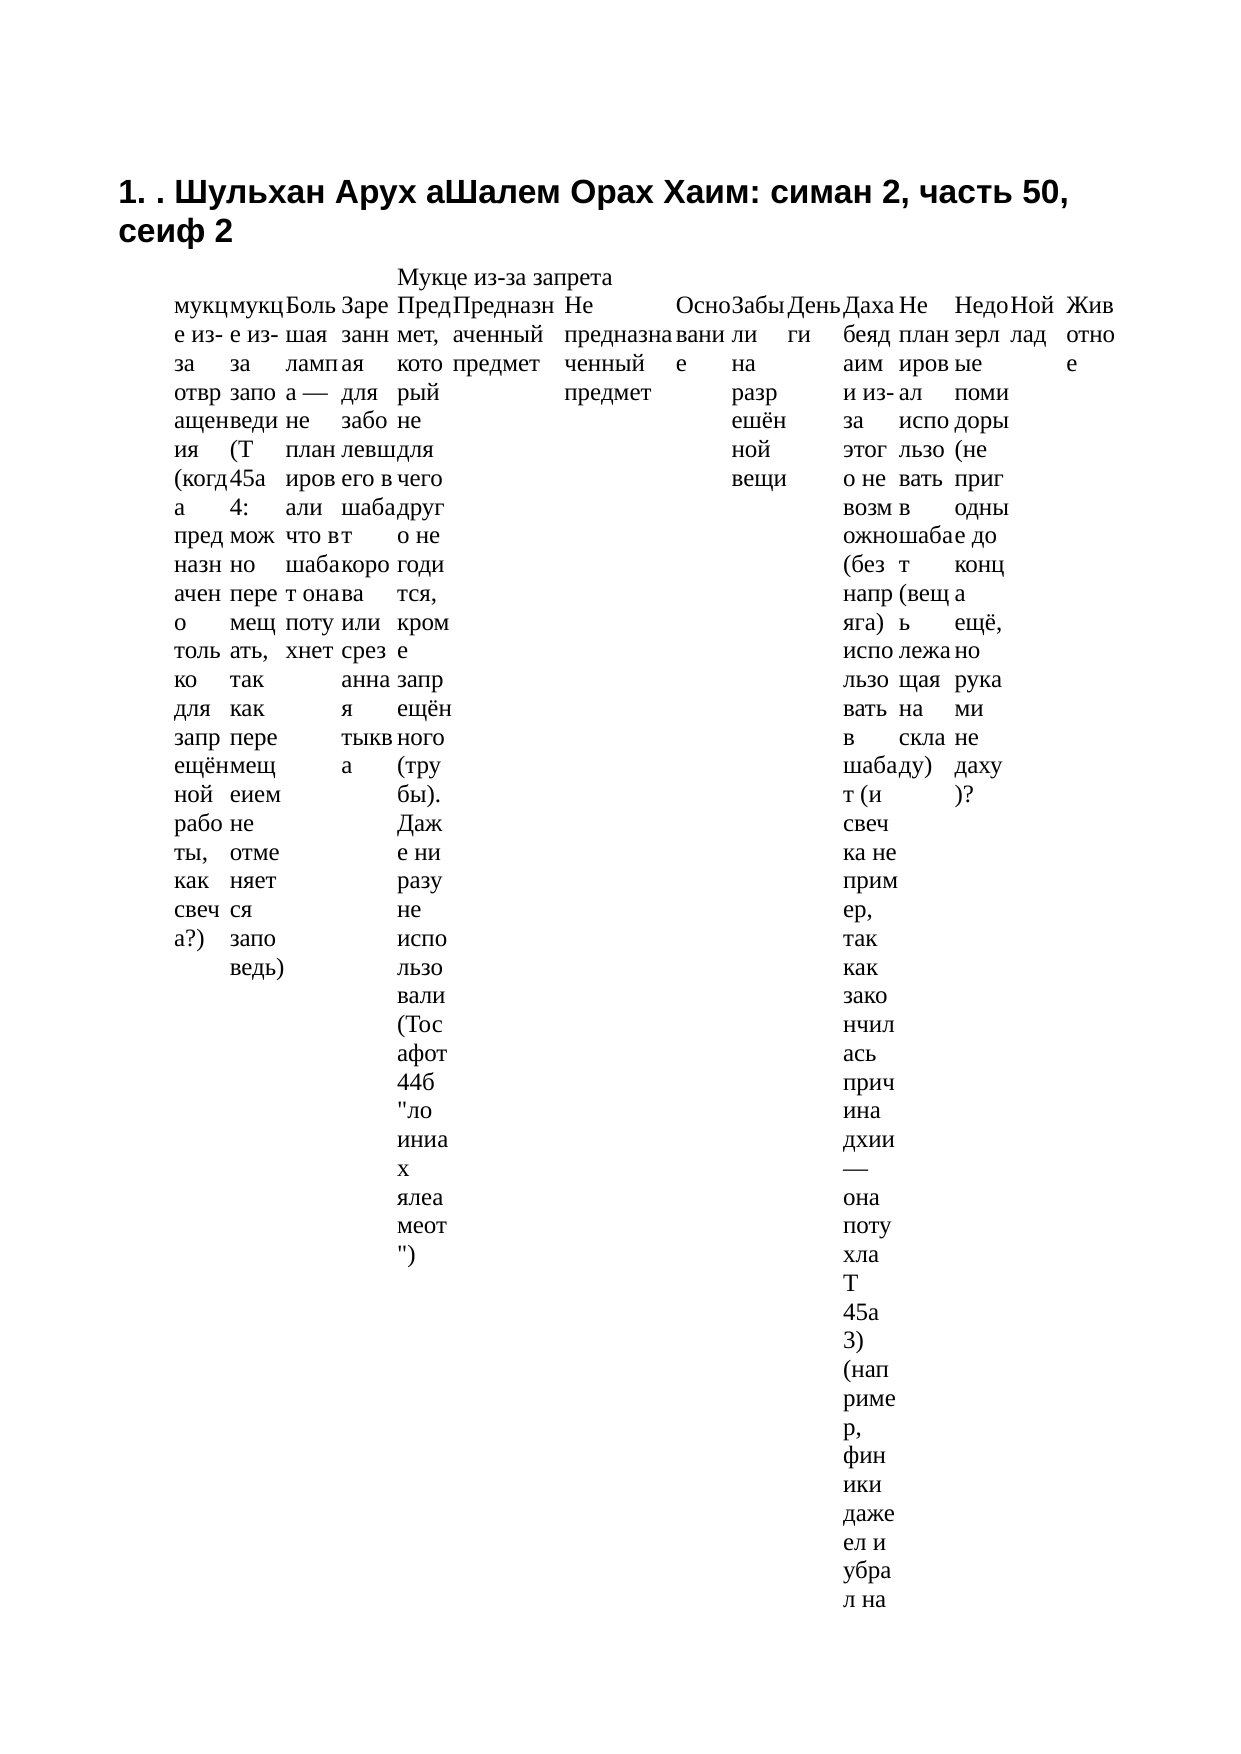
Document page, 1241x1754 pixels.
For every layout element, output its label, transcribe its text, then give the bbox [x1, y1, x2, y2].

table_cell Нойлад [1010, 204, 1066, 1613]
table_cell Предмет, который не для чего друго не годится, кроме запрещённого (трубы). Даже ни разу не использовали (Тосафот 44б "ло иниах ялеа меот") [397, 204, 453, 1613]
table_header [174, 176, 229, 204]
table_cell Не планировал использовать в шабат (вещь лежащая на складу) [899, 204, 954, 1613]
table_cell Даха беядаим и из-за этого не возможно (без напряга) использовать в шабат (и свечка не пример, так как закончилась причина дхии — она потухла Т 45а 3) (например, финики даже ел и убрал на крышу сушиться до шабата) [843, 204, 899, 1613]
table_header [676, 176, 731, 204]
table_header [731, 176, 787, 204]
table_cell Забыли на разрешённой вещи [731, 204, 787, 1613]
table_header Мукце из-за запрета [397, 176, 676, 204]
table_cell Недозерлые помидоры (не пригодные до конца ещё, но руками не даху)? [954, 204, 1010, 1613]
table_header [285, 176, 341, 204]
table_cell Не предназначенный предмет [564, 204, 676, 1613]
table_cell мукце из-за заповеди (Т 45а 4: можно перемещать, так как перемещеием не отменяется заповедь) [230, 204, 285, 1613]
table_cell мукце из-за отвращения (когда предназначено только для запрещённой работы, как свеча?) [174, 204, 229, 1613]
subtitle . Шульхан Арух аШалем Орах Хаим: симан 2, часть 50, сеиф 2 [118, 147, 1122, 176]
table_cell Основание [676, 204, 731, 1613]
table_cell Большая лампа — не планировали что в шабат она потухнет [285, 204, 341, 1613]
table_header [341, 176, 397, 204]
table_cell [118, 204, 174, 1613]
table_cell Зарезанная для заболевшего в шабат корова или срезанная тыква [341, 204, 397, 1613]
table_header [118, 176, 174, 204]
table_header [787, 176, 843, 204]
table_cell Животное [1066, 204, 1122, 1613]
table_cell Деньги [787, 204, 843, 1613]
table_header [230, 176, 285, 204]
table_cell Предназначенный предмет [453, 204, 564, 1613]
